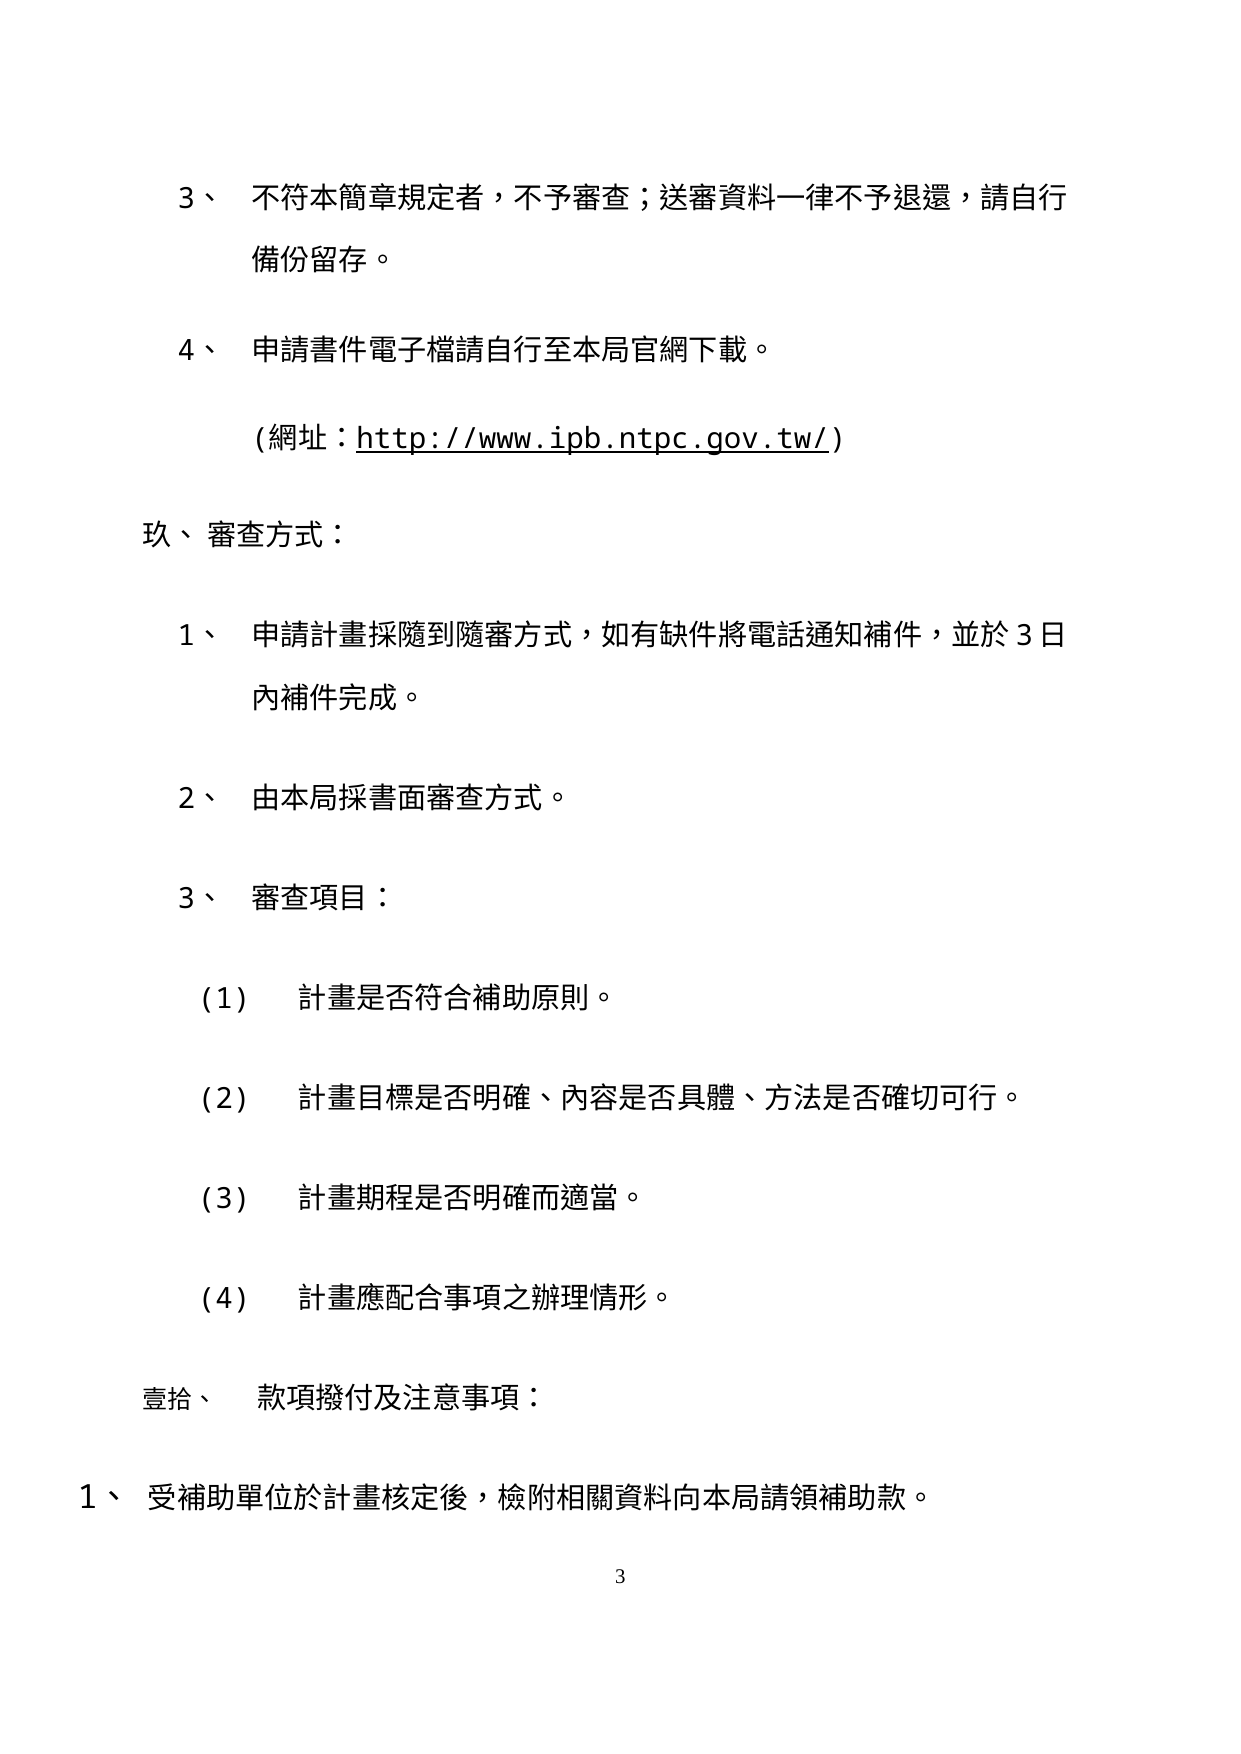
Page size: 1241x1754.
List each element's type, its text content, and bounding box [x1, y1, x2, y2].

list 審查方式： [142, 496, 1092, 558]
list 計畫目標是否明確、內容是否具體、方法是否確切可行。 [198, 1058, 1092, 1121]
list 由本局採書面審查方式。 [177, 758, 1092, 821]
text (網址：http://www.ipb.ntpc.gov.tw/) [251, 408, 1092, 458]
list 款項撥付及注意事項： [142, 1358, 1092, 1421]
list 申請計畫採隨到隨審方式，如有缺件將電話通知補件，並於3日內補件完成。 [177, 596, 1092, 721]
list 計畫是否符合補助原則。 [198, 958, 1092, 1021]
list 不符本簡章規定者，不予審查；送審資料一律不予退還，請自行備份留存。 [177, 158, 1092, 283]
list 計畫期程是否明確而適當。 [198, 1158, 1092, 1221]
list 申請書件電子檔請自行至本局官網下載。 [177, 321, 1092, 371]
list 審查項目： [177, 858, 1092, 921]
list 受補助單位於計畫核定後，檢附相關資料向本局請領補助款。 [77, 1458, 1092, 1521]
list 計畫應配合事項之辦理情形。 [198, 1258, 1092, 1321]
